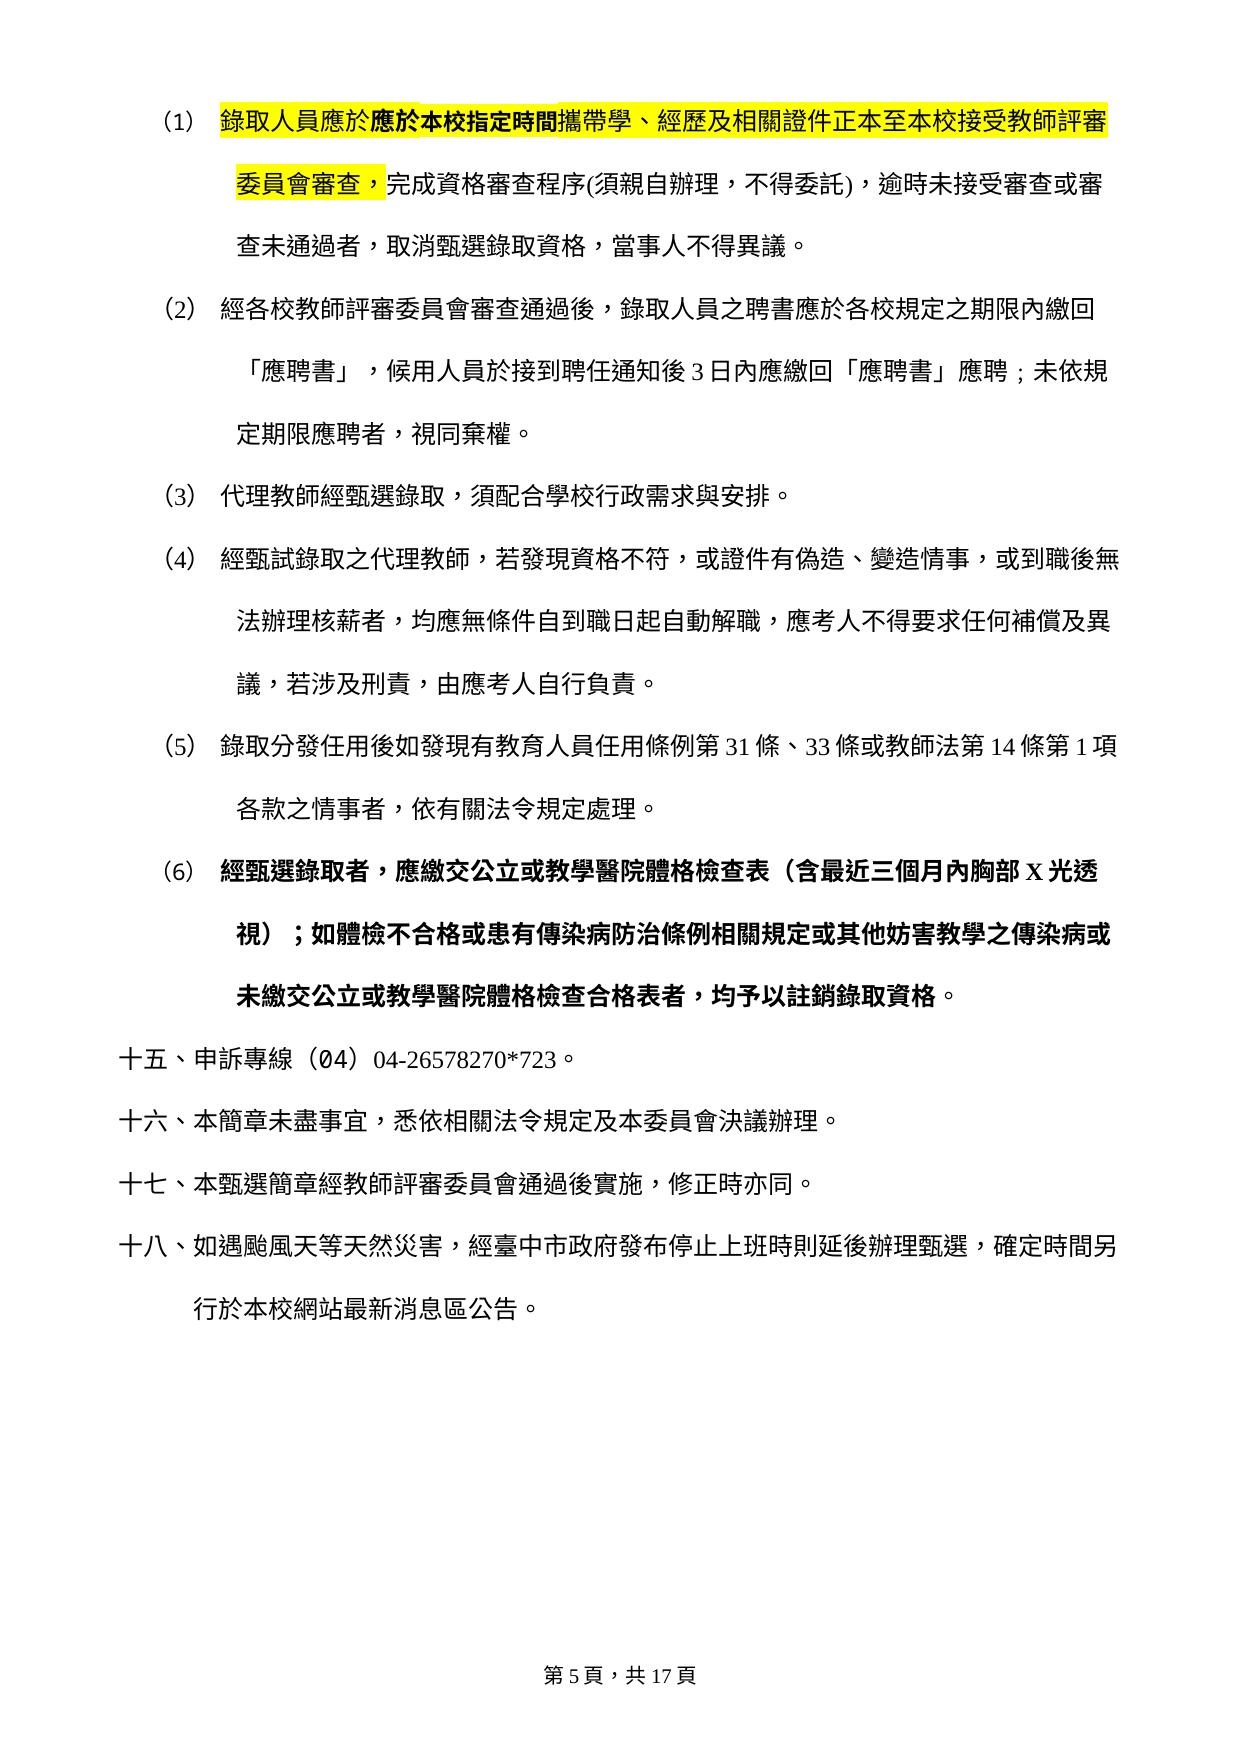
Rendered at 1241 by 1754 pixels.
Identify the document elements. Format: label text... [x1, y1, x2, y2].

list 經甄選錄取者，應繳交公立或教學醫院體格檢查表（含最近三個月內胸部X光透視）；如體檢不合格或患有傳染病防治條例相關規定或其他妨害教學之傳染病或未繳交公立或教學醫院體格檢查合格表者，均予以註銷錄取資格。 [149, 828, 1122, 1016]
list 代理教師經甄選錄取，須配合學校行政需求與安排。 [149, 453, 1122, 516]
text 十五、申訴專線（04）04-26578270*723。 [118, 1016, 1122, 1078]
list 錄取分發任用後如發現有教育人員任用條例第31條、33條或教師法第14條第1項各款之情事者，依有關法令規定處理。 [149, 703, 1122, 828]
text 十六、本簡章未盡事宜，悉依相關法令規定及本委員會決議辦理。 [118, 1078, 1122, 1141]
text 十七、本甄選簡章經教師評審委員會通過後實施，修正時亦同。 [118, 1141, 1122, 1203]
list 經甄試錄取之代理教師，若發現資格不符，或證件有偽造、變造情事，或到職後無法辦理核薪者，均應無條件自到職日起自動解職，應考人不得要求任何補償及異議，若涉及刑責，由應考人自行負責。 [149, 516, 1122, 703]
text 十八、如遇颱風天等天然災害，經臺中市政府發布停止上班時則延後辦理甄選，確定時間另行於本校網站最新消息區公告。 [118, 1203, 1122, 1328]
list 經各校教師評審委員會審查通過後，錄取人員之聘書應於各校規定之期限內繳回「應聘書」，候用人員於接到聘任通知後3日內應繳回「應聘書」應聘﹔未依規定期限應聘者，視同棄權。 [149, 266, 1122, 453]
list 錄取人員應於應於本校指定時間攜帶學、經歷及相關證件正本至本校接受教師評審委員會審查，完成資格審查程序(須親自辦理，不得委託)，逾時未接受審查或審查未通過者，取消甄選錄取資格，當事人不得異議。 [149, 78, 1122, 266]
